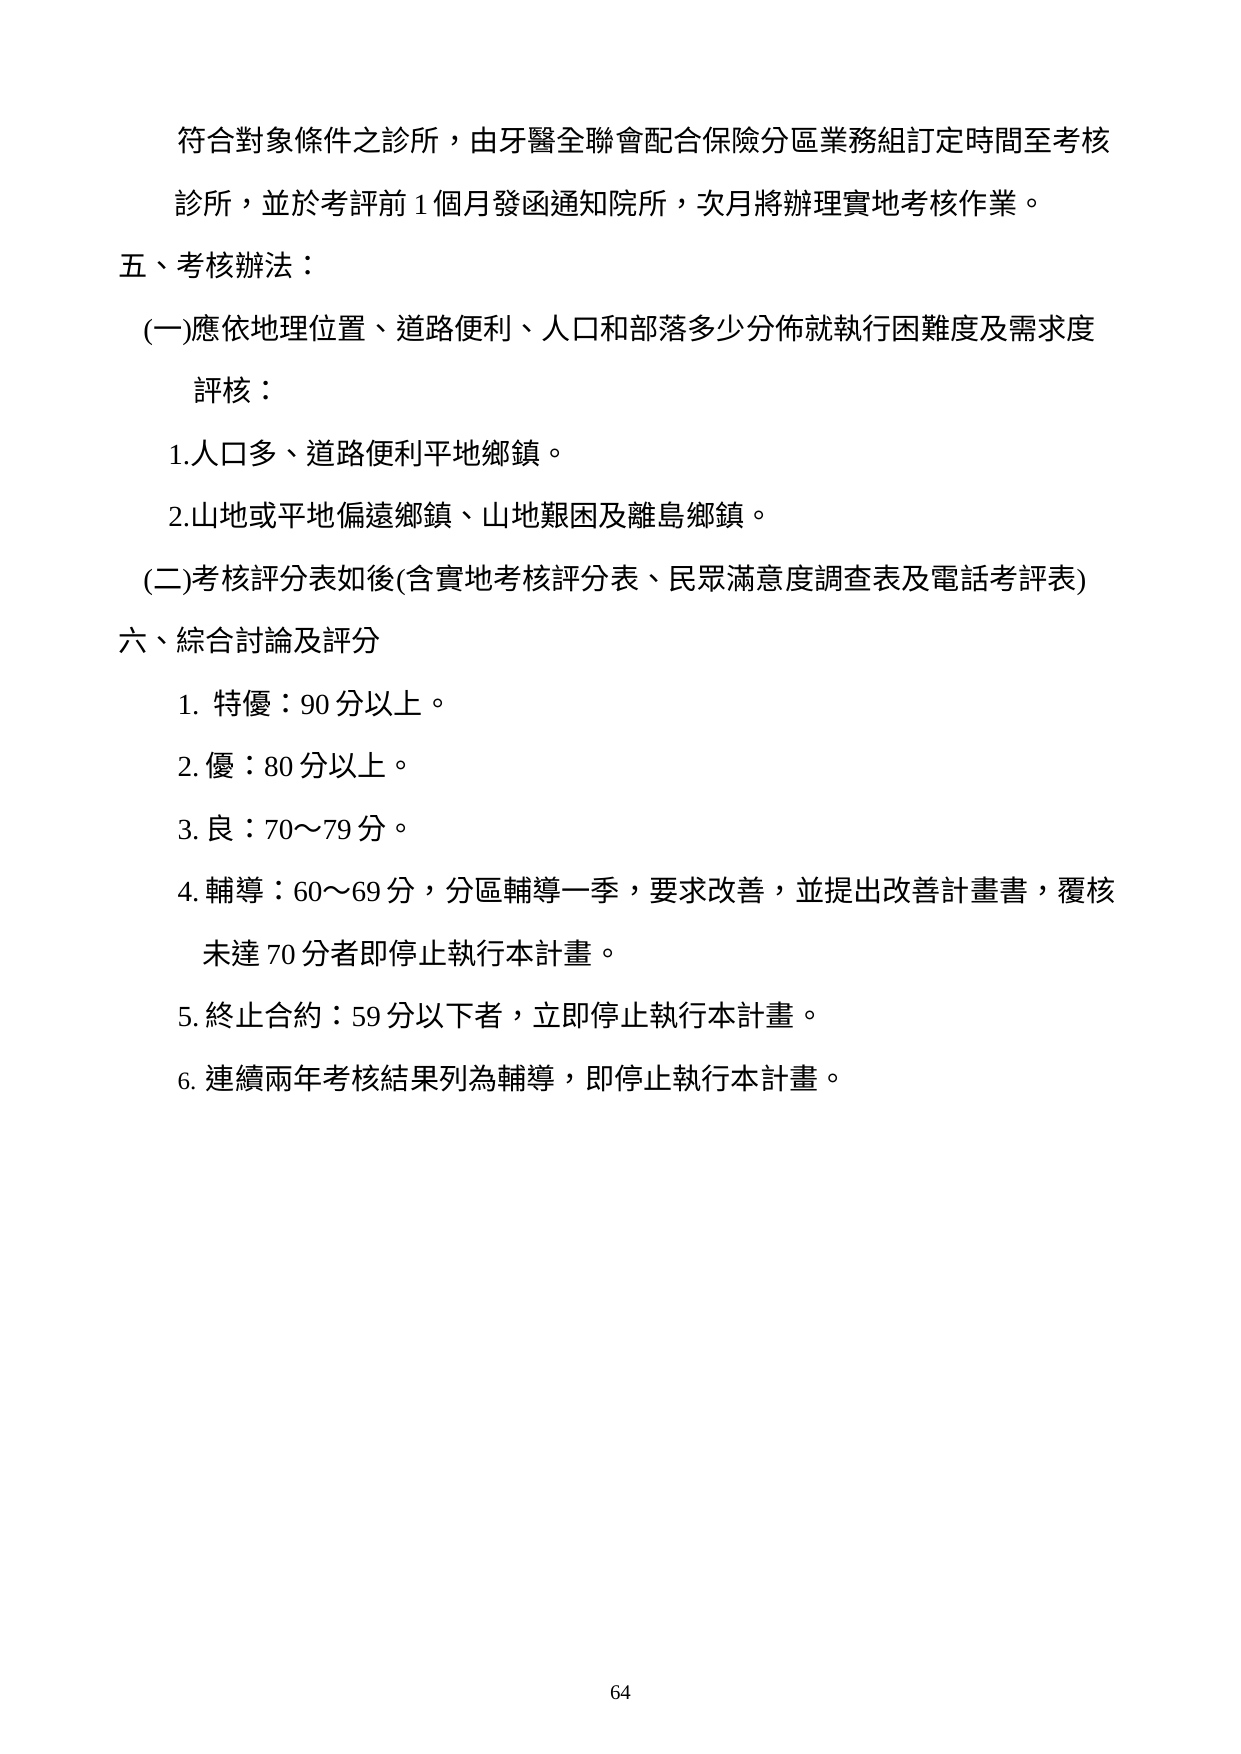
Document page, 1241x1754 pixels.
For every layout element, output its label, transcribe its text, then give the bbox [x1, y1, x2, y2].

list 輔導：60～69分，分區輔導一季，要求改善，並提出改善計畫書，覆核 [177, 847, 1122, 910]
list 優：80分以上。 [177, 722, 1122, 785]
list 終止合約：59分以下者，立即停止執行本計畫。 [177, 972, 1122, 1035]
text 六、綜合討論及評分 [118, 597, 1122, 660]
text 評核： [193, 347, 1122, 410]
text (一)應依地理位置、道路便利、人口和部落多少分佈就執行困難度及需求度 [143, 285, 1122, 347]
text 五、考核辦法： [118, 222, 1122, 285]
list 特優：90分以上。 [177, 660, 1122, 722]
text 1.人口多、道路便利平地鄉鎮。 [168, 410, 1122, 472]
text 未達70分者即停止執行本計畫。 [202, 910, 1122, 972]
text (二)考核評分表如後(含實地考核評分表、民眾滿意度調查表及電話考評表) [143, 535, 1122, 597]
text 符合對象條件之診所，由牙醫全聯會配合保險分區業務組訂定時間至考核診所，並於考評前1個月發函通知院所，次月將辦理實地考核作業。 [174, 97, 1122, 222]
text 2.山地或平地偏遠鄉鎮、山地艱困及離島鄉鎮。 [168, 472, 1122, 535]
list 連續兩年考核結果列為輔導，即停止執行本計畫。 [177, 1035, 1122, 1097]
list 良：70～79分。 [177, 785, 1122, 847]
